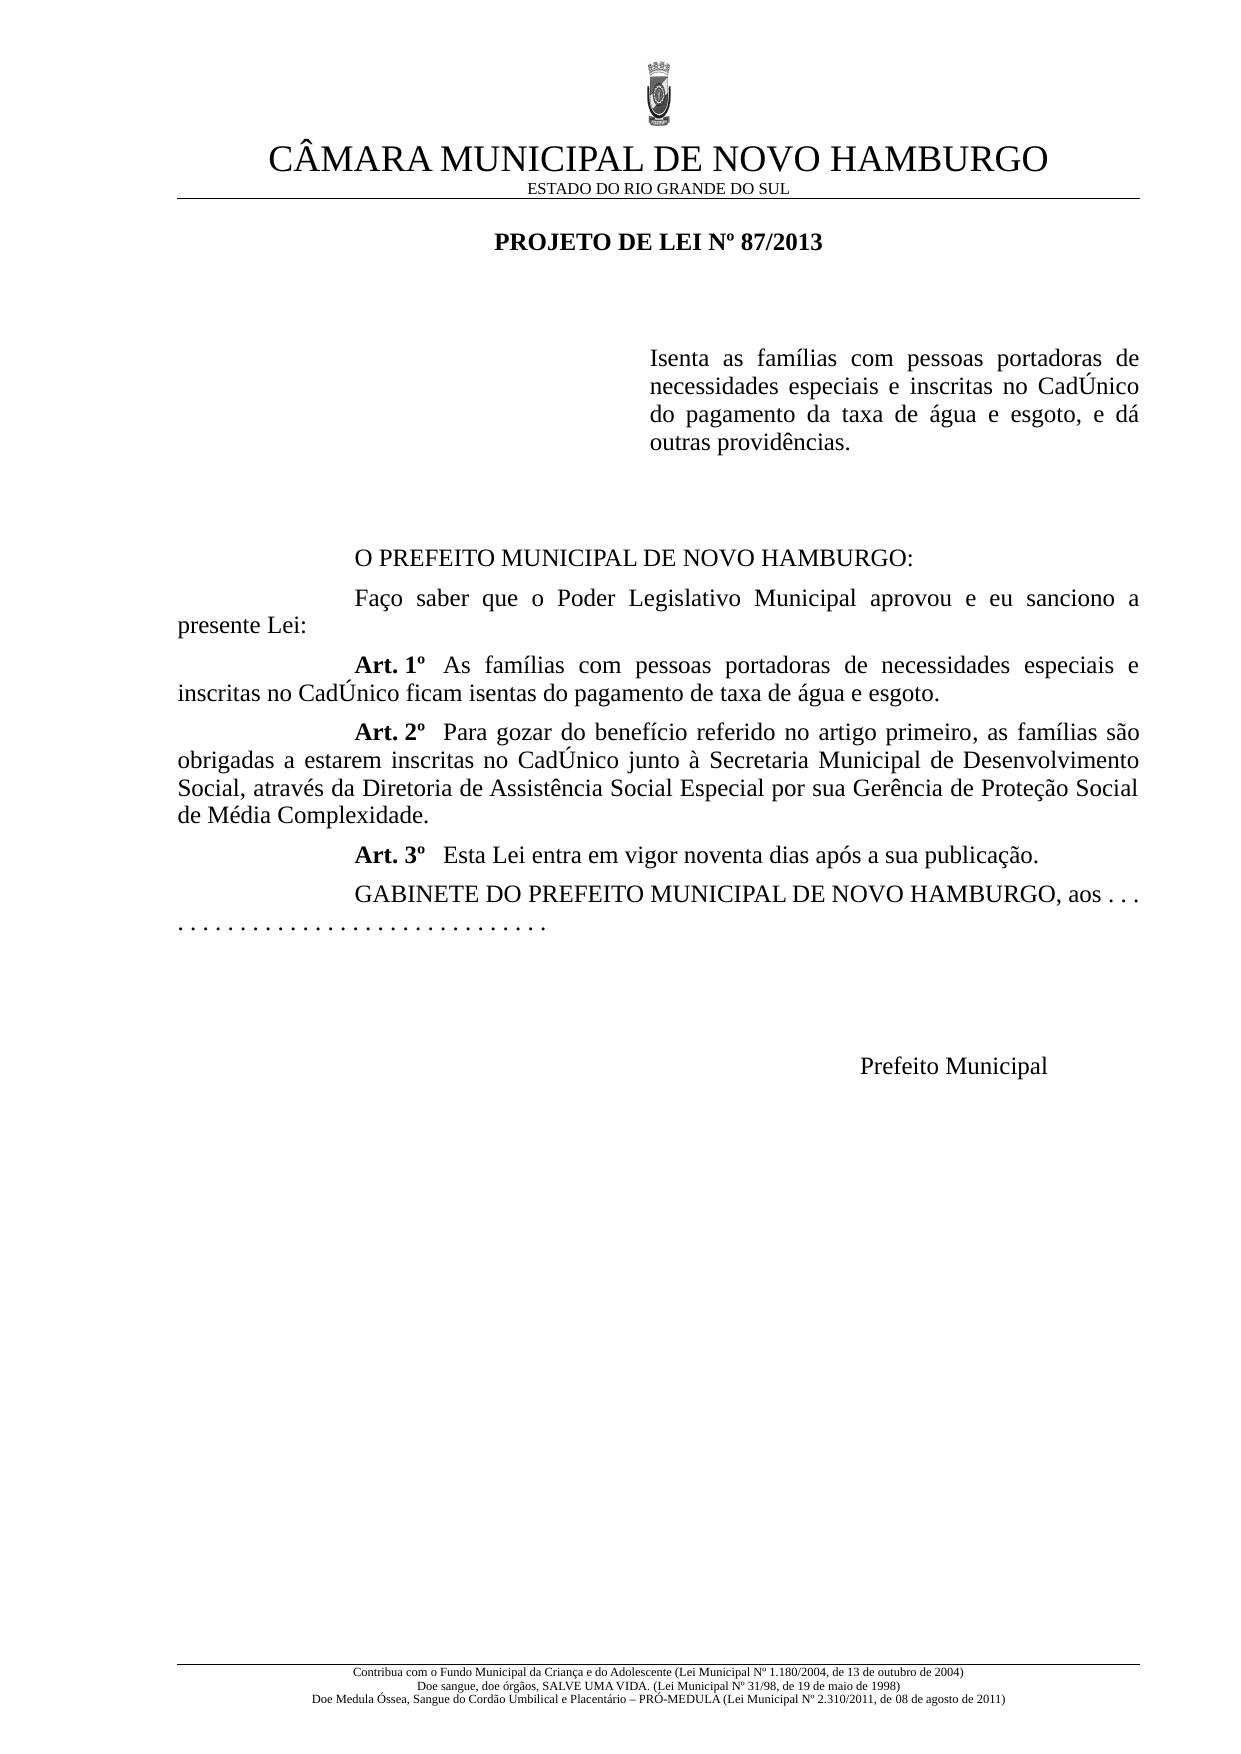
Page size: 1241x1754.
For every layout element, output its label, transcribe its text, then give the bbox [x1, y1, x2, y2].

text GABINETE DO PREFEITO MUNICIPAL DE NOVO HAMBURGO, aos . . . . . . . . . . . . . . . . . . . . . . . . . . . . . . . . . [177, 881, 1140, 936]
text PROJETO DE LEI Nº 87/2013 [177, 228, 1140, 256]
text Prefeito Municipal [768, 1052, 1140, 1080]
text O PREFEITO MUNICIPAL DE NOVO HAMBURGO: [177, 544, 1140, 572]
text Art. 1º As famílias com pessoas portadoras de necessidades especiais e inscritas no CadÚnico ficam isentas do pagamento de taxa de água e esgoto. [177, 651, 1140, 706]
text Faço saber que o Poder Legislativo Municipal aprovou e eu sanciono a presente Lei: [177, 584, 1140, 639]
text Art. 2º Para gozar do benefício referido no artigo primeiro, as famílias são obrigadas a estarem inscritas no CadÚnico junto à Secretaria Municipal de Desenvolvimento Social, através da Diretoria de Assistência Social Especial por sua Gerência de Proteção Social de Média Complexidade. [177, 718, 1140, 829]
text Art. 3º Esta Lei entra em vigor noventa dias após a sua publicação. [177, 841, 1140, 869]
text Isenta as famílias com pessoas portadoras de necessidades especiais e inscritas no CadÚnico do pagamento da taxa de água e esgoto, e dá outras providências. [649, 344, 1140, 455]
